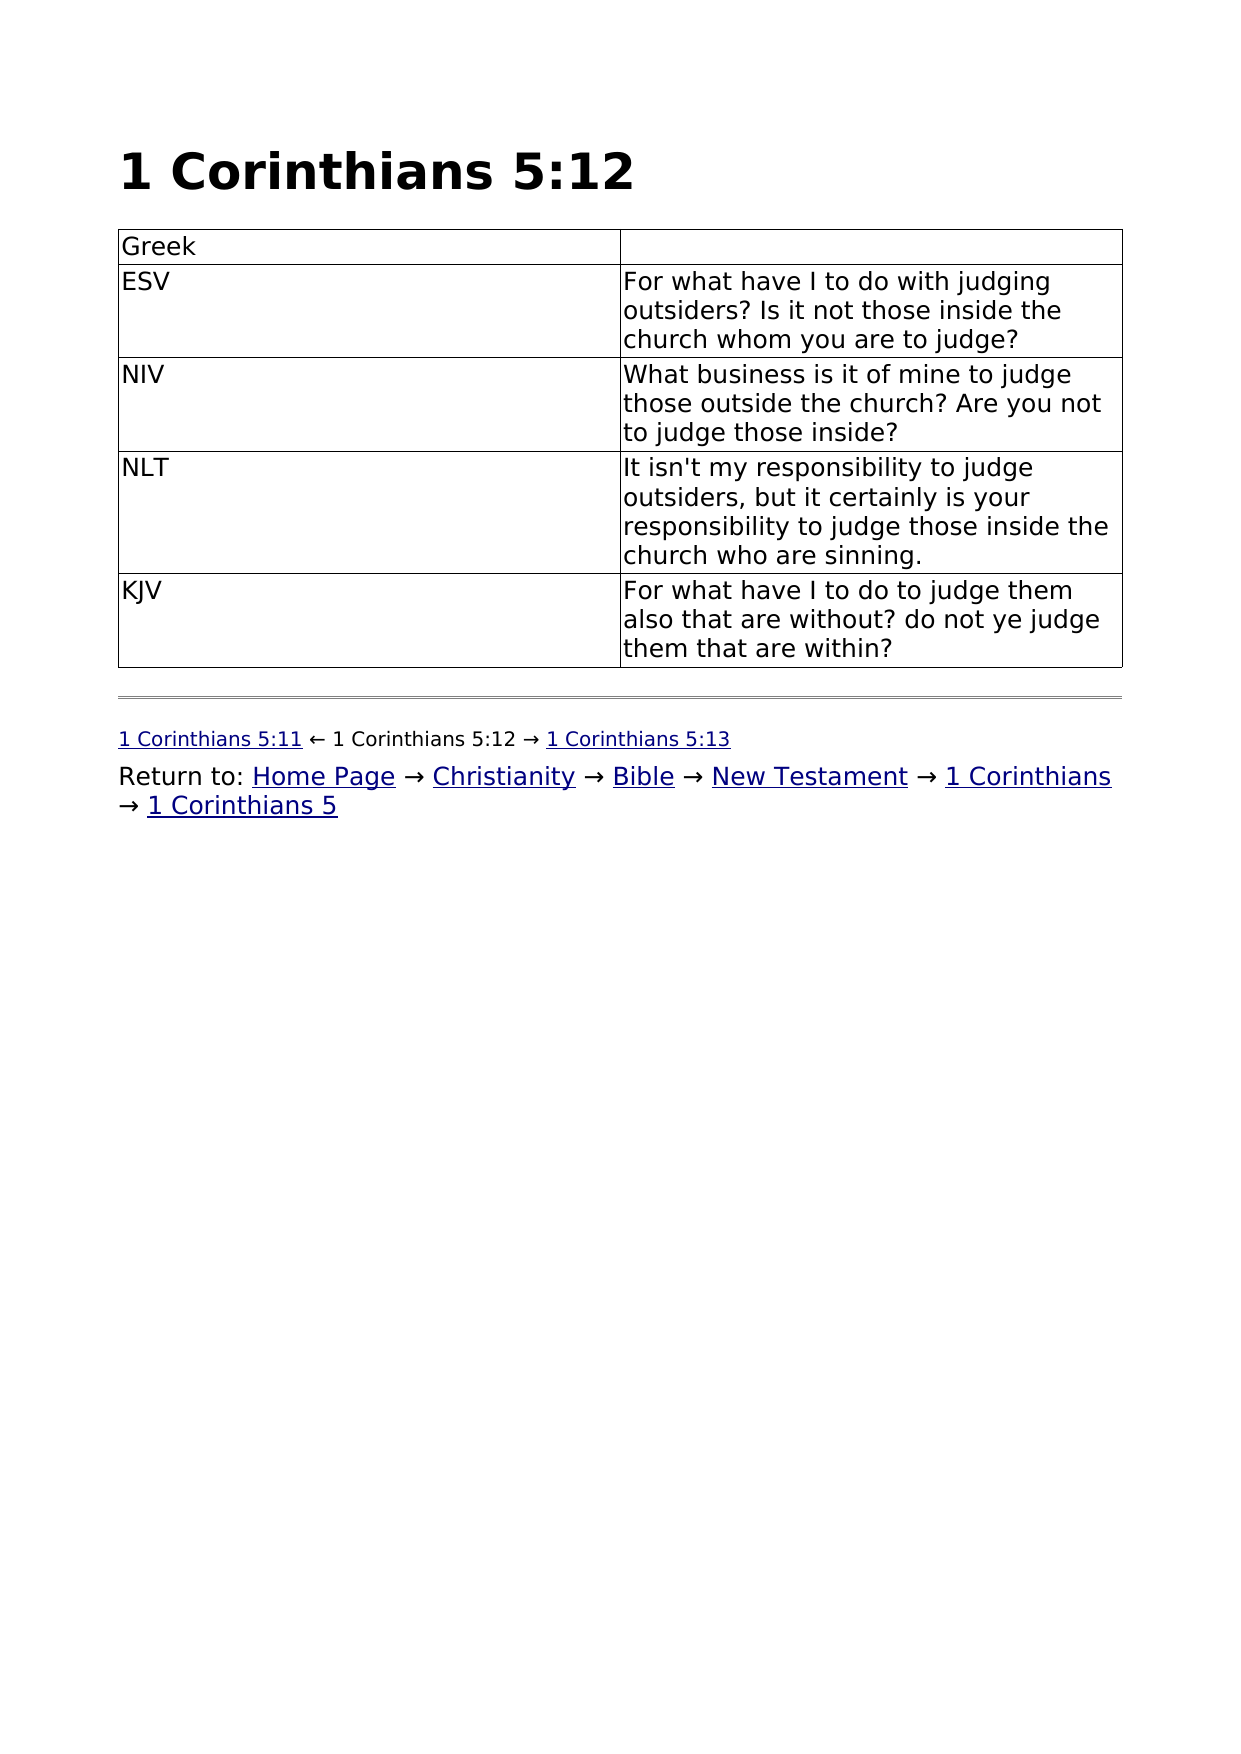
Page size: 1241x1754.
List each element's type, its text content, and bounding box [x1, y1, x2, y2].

table_cell It isn't my responsibility to judge outsiders, but it certainly is your responsibility to judge those inside the church who are sinning. [621, 452, 1122, 573]
text Return to: Home Page → Christianity → Bible → New Testament → 1 Corinthians → 1 Corinthians 5 [118, 762, 1122, 820]
table_cell KJV [119, 574, 620, 667]
text 1 Corinthians 5:11 ← 1 Corinthians 5:12 → 1 Corinthians 5:13 [118, 728, 1122, 762]
table_cell What business is it of mine to judge those outside the church? Are you not to judge those inside? [621, 358, 1122, 451]
table_cell For what have I to do with judging outsiders? Is it not those inside the church whom you are to judge? [621, 265, 1122, 357]
table_cell For what have I to do to judge them also that are without? do not ye judge them that are within? [621, 574, 1122, 667]
table_cell NIV [119, 358, 620, 451]
table_cell NLT [119, 452, 620, 573]
table_header Greek [119, 230, 620, 264]
subtitle 1 Corinthians 5:12 [118, 143, 1122, 201]
table_header [621, 230, 1122, 264]
table_cell ESV [119, 265, 620, 357]
